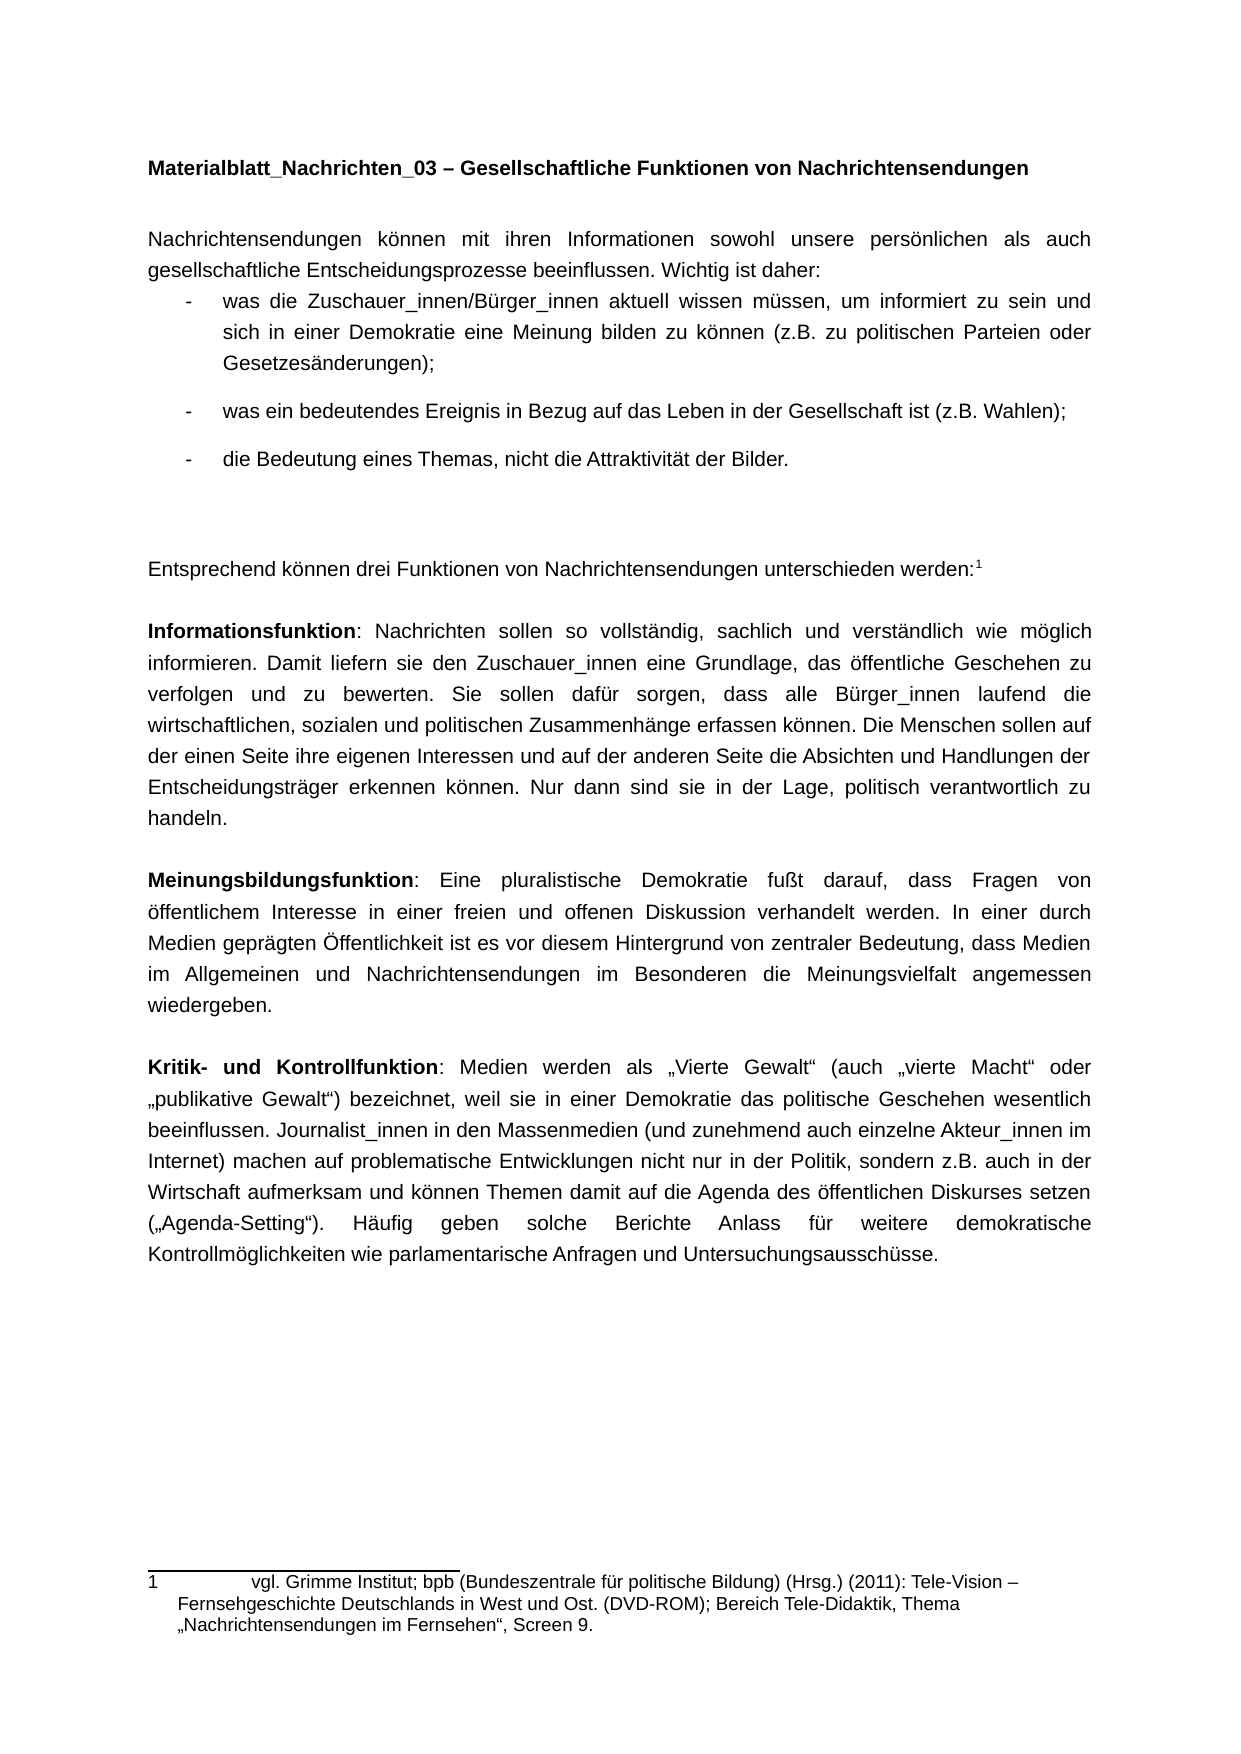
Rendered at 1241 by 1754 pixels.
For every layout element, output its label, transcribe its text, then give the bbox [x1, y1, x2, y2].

list die Bedeutung eines Themas, nicht die Attraktivität der Bilder. [185, 447, 1093, 471]
list was die Zuschauer_innen/Bürger_innen aktuell wissen müssen, um informiert zu sein und sich in einer Demokratie eine Meinung bilden zu können (z.B. zu politischen Parteien oder Gesetzesänderungen); [185, 289, 1093, 375]
text Kritik- und Kontrollfunktion: Medien werden als „Vierte Gewalt“ (auch „vierte Macht“ oder „publikative Gewalt“) bezeichnet, weil sie in einer Demokratie das politische Geschehen wesentlich beeinflussen. Journalist_innen in den Massenmedien (und zunehmend auch einzelne Akteur_innen im Internet) machen auf problematische Entwicklungen nicht nur in der Politik, sondern z.B. auch in der Wirtschaft aufmerksam und können Themen damit auf die Agenda des öffentlichen Diskurses setzen („Agenda-Setting“). Häufig geben solche Berichte Anlass für weitere demokratische Kontrollmöglichkeiten wie parlamentarische Anfragen und Untersuchungsausschüsse. [148, 1055, 1093, 1266]
text Meinungsbildungsfunktion: Eine pluralistische Demokratie fußt darauf, dass Fragen von öffentlichem Interesse in einer freien und offenen Diskussion verhandelt werden. In einer durch Medien geprägten Öffentlichkeit ist es vor diesem Hintergrund von zentraler Bedeutung, dass Medien im Allgemeinen und Nachrichtensendungen im Besonderen die Meinungsvielfalt angemessen wiedergeben. [148, 868, 1093, 1017]
list was ein bedeutendes Ereignis in Bezug auf das Leben in der Gesellschaft ist (z.B. Wahlen); [185, 399, 1093, 423]
text Informationsfunktion: Nachrichten sollen so vollständig, sachlich und verständlich wie möglich informieren. Damit liefern sie den Zuschauer_innen eine Grundlage, das öffentliche Geschehen zu verfolgen und zu bewerten. Sie sollen dafür sorgen, dass alle Bürger_innen laufend die wirtschaftlichen, sozialen und politischen Zusammenhänge erfassen können. Die Menschen sollen auf der einen Seite ihre eigenen Interessen und auf der anderen Seite die Absichten und Handlungen der Entscheidungsträger erkennen können. Nur dann sind sie in der Lage, politisch verantwortlich zu handeln. [148, 619, 1093, 830]
text vgl. Grimme Institut; bpb (Bundeszentrale für politische Bildung) (Hrsg.) (2011): Tele-Vision – Fernsehgeschichte Deutschlands in West und Ost. (DVD-ROM); Bereich Tele-Didaktik, Thema „Nachrichtensendungen im Fernsehen“, Screen 9. [148, 1571, 1093, 1636]
text Entsprechend können drei Funktionen von Nachrichtensendungen unterschieden werden: [148, 557, 1093, 581]
text Nachrichtensendungen können mit ihren Informationen sowohl unsere persönlichen als auch gesellschaftliche Entscheidungsprozesse beeinflussen. Wichtig ist daher: [148, 227, 1093, 282]
text Materialblatt_Nachrichten_03 – Gesellschaftliche Funktionen von Nachrichtensendungen [148, 156, 1093, 180]
